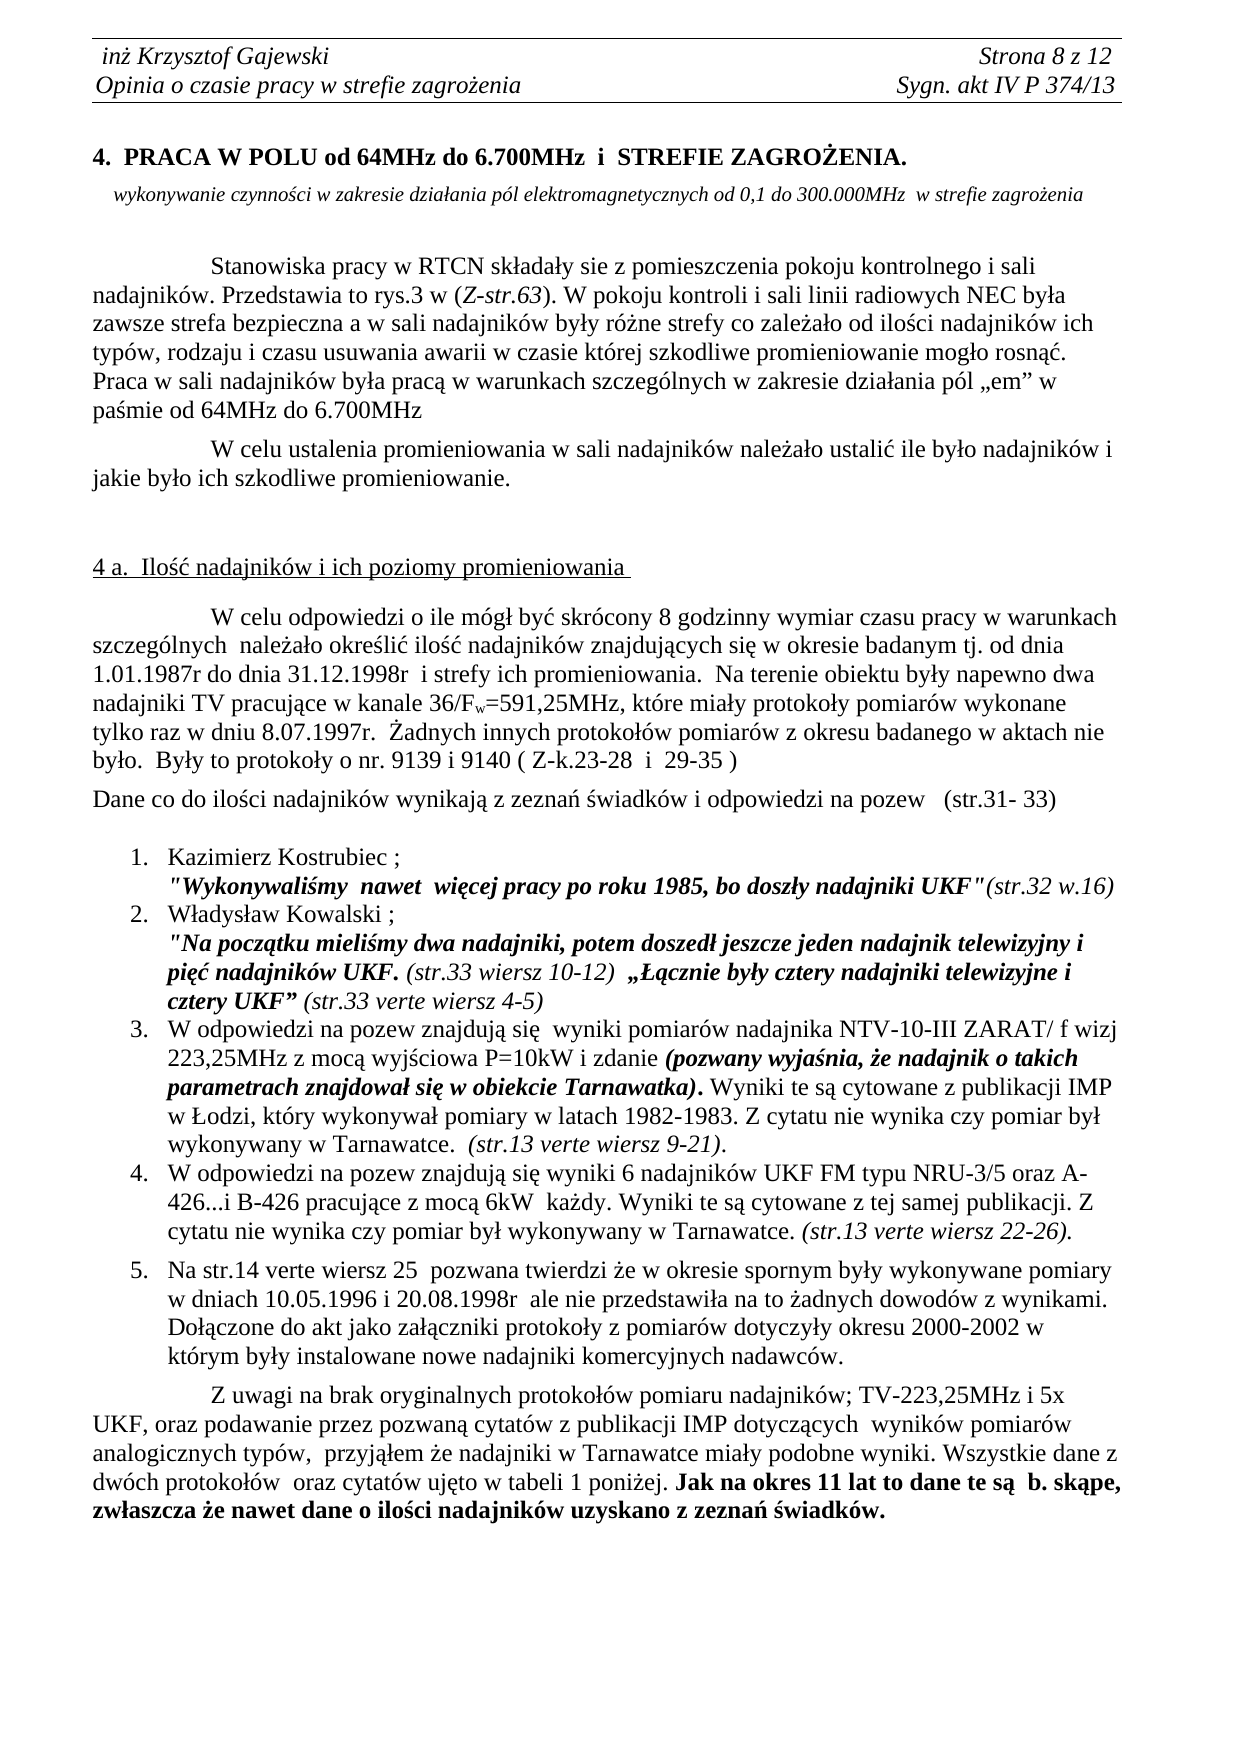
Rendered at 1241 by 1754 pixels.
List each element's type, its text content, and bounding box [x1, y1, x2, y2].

text Opinia o czasie pracy w strefie zagrożenia Sygn. akt IV P 374/13 [92, 66, 1122, 102]
list "Na początku mieliśmy dwa nadajniki, potem doszedł jeszcze jeden nadajnik telewizyjny i pięć nadajników UKF. (str.33 wiersz 10-12) „Łącznie były cztery nadajniki telewizyjne i cztery UKF” (str.33 verte wiersz 4-5) [130, 928, 1122, 1014]
list W odpowiedzi na pozew znajdują się wyniki 6 nadajników UKF FM typu NRU-3/5 oraz A-426...i B-426 pracujące z mocą 6kW każdy. Wyniki te są cytowane z tej samej publikacji. Z cytatu nie wynika czy pomiar był wykonywany w Tarnawatce. (str.13 verte wiersz 22-26). [130, 1158, 1122, 1244]
list W odpowiedzi na pozew znajdują się wyniki pomiarów nadajnika NTV-10-III ZARAT/ f wizj 223,25MHz z mocą wyjściowa P=10kW i zdanie (pozwany wyjaśnia, że nadajnik o takich parametrach znajdował się w obiekcie Tarnawatka). Wyniki te są cytowane z publikacji IMP w Łodzi, który wykonywał pomiary w latach 1982-1983. Z cytatu nie wynika czy pomiar był wykonywany w Tarnawatce. (str.13 verte wiersz 9-21). [130, 1014, 1122, 1158]
text 4 a. Ilość nadajników i ich poziomy promieniowania [92, 552, 1122, 581]
list Na str.14 verte wiersz 25 pozwana twierdzi że w okresie spornym były wykonywane pomiary w dniach 10.05.1996 i 20.08.1998r ale nie przedstawiła na to żadnych dowodów z wynikami. Dołączone do akt jako załączniki protokoły z pomiarów dotyczyły okresu 2000-2002 w którym były instalowane nowe nadajniki komercyjnych nadawców. [130, 1255, 1122, 1370]
list Kazimierz Kostrubiec ; [130, 842, 1122, 871]
list "Wykonywaliśmy nawet więcej pracy po roku 1985, bo doszły nadajniki UKF"(str.32 w.16) [130, 871, 1122, 899]
list 4. PRACA W POLU od 64MHz do 6.700MHz i STREFIE ZAGROŻENIA. [92, 142, 1122, 171]
text inż Krzysztof Gajewski Strona 8 z 12 [92, 39, 1122, 66]
text Z uwagi na brak oryginalnych protokołów pomiaru nadajników; TV-223,25MHz i 5x UKF, oraz podawanie przez pozwaną cytatów z publikacji IMP dotyczących wyników pomiarów analogicznych typów, przyjąłem że nadajniki w Tarnawatce miały podobne wyniki. Wszystkie dane z dwóch protokołów oraz cytatów ujęto w tabeli 1 poniżej. Jak na okres 11 lat to dane te są b. skąpe, zwłaszcza że nawet dane o ilości nadajników uzyskano z zeznań świadków. [92, 1380, 1122, 1524]
text W celu ustalenia promieniowania w sali nadajników należało ustalić ile było nadajników i jakie było ich szkodliwe promieniowanie. [92, 434, 1122, 492]
list Władysław Kowalski ; [130, 899, 1122, 928]
text W celu odpowiedzi o ile mógł być skrócony 8 godzinny wymiar czasu pracy w warunkach szczególnych należało określić ilość nadajników znajdujących się w okresie badanym tj. od dnia 1.01.1987r do dnia 31.12.1998r i strefy ich promieniowania. Na terenie obiektu były napewno dwa nadajniki TV pracujące w kanale 36/Fw=591,25MHz, które miały protokoły pomiarów wykonane tylko raz w dniu 8.07.1997r. Żadnych innych protokołów pomiarów z okresu badanego w aktach nie było. Były to protokoły o nr. 9139 i 9140 ( Z-k.23-28 i 29-35 ) [92, 602, 1122, 774]
list wykonywanie czynności w zakresie działania pól elektromagnetycznych od 0,1 do 300.000MHz w strefie zagrożenia [92, 182, 1122, 206]
text Stanowiska pracy w RTCN składały sie z pomieszczenia pokoju kontrolnego i sali nadajników. Przedstawia to rys.3 w (Z-str.63). W pokoju kontroli i sali linii radiowych NEC była zawsze strefa bezpieczna a w sali nadajników były różne strefy co zależało od ilości nadajników ich typów, rodzaju i czasu usuwania awarii w czasie której szkodliwe promieniowanie mogło rosnąć. Praca w sali nadajników była pracą w warunkach szczególnych w zakresie działania pól „em” w paśmie od 64MHz do 6.700MHz [92, 251, 1122, 423]
text Dane co do ilości nadajników wynikają z zeznań świadków i odpowiedzi na pozew (str.31- 33) [92, 784, 1122, 813]
